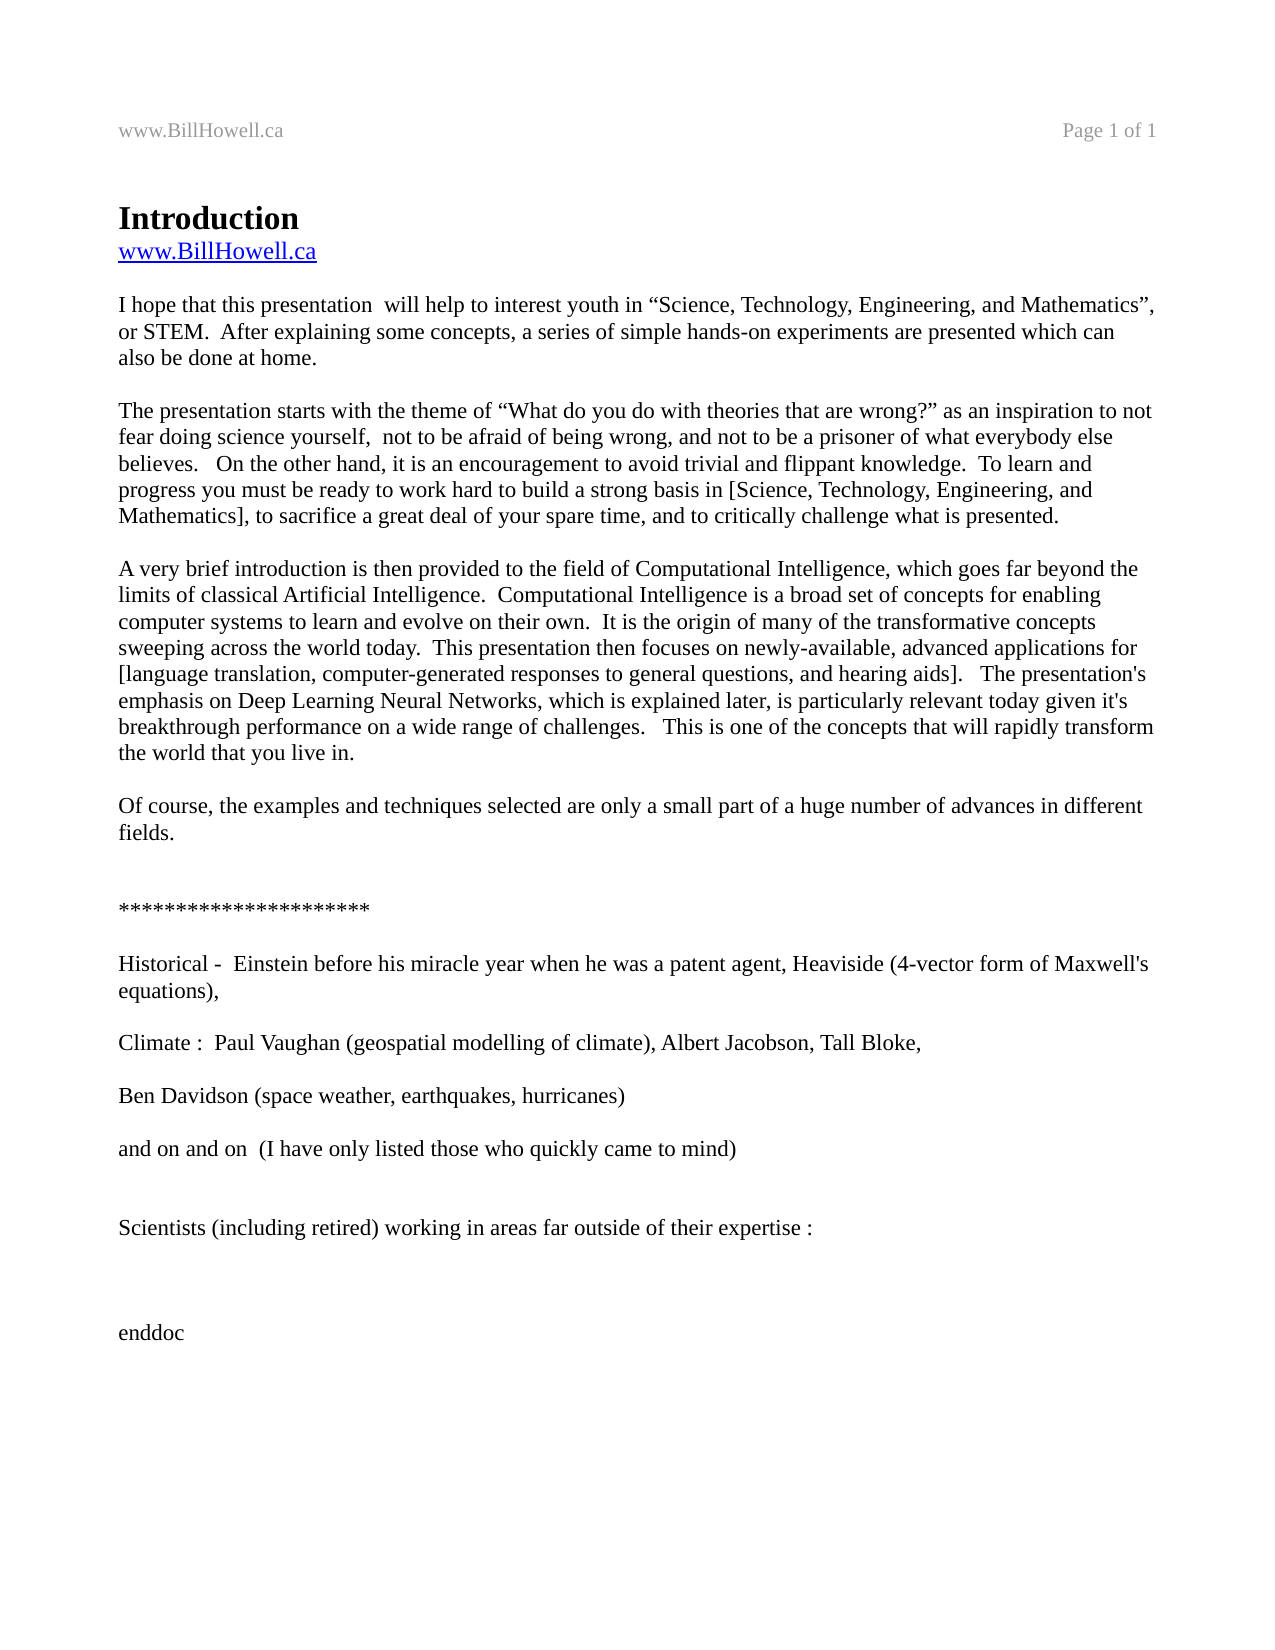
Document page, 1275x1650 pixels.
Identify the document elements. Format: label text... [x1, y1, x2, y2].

text Of course, the examples and techniques selected are only a small part of a huge number of advances in different fields. [118, 792, 1157, 845]
text The presentation starts with the theme of “What do you do with theories that are wrong?” as an inspiration to not fear doing science yourself, not to be afraid of being wrong, and not to be a prisoner of what everybody else believes. On the other hand, it is an encouragement to avoid trivial and flippant knowledge. To learn and progress you must be ready to work hard to build a strong basis in [Science, Technology, Engineering, and Mathematics], to sacrifice a great deal of your spare time, and to critically challenge what is presented. [118, 397, 1157, 529]
text Historical - Einstein before his miracle year when he was a patent agent, Heaviside (4-vector form of Maxwell's equations), [118, 950, 1157, 1003]
text www.BillHowell.ca [118, 236, 1157, 265]
text A very brief introduction is then provided to the field of Computational Intelligence, which goes far beyond the limits of classical Artificial Intelligence. Computational Intelligence is a broad set of concepts for enabling computer systems to learn and evolve on their own. It is the origin of many of the transformative concepts sweeping across the world today. This presentation then focuses on newly-available, advanced applications for [language translation, computer-generated responses to general questions, and hearing aids]. The presentation's emphasis on Deep Learning Neural Networks, which is explained later, is particularly relevant today given it's breakthrough performance on a wide range of challenges. This is one of the concepts that will rapidly transform the world that you live in. [118, 555, 1157, 766]
text and on and on (I have only listed those who quickly came to mind) [118, 1135, 1157, 1161]
text enddoc [118, 1319, 1157, 1346]
text ********************** [118, 898, 1157, 924]
text Climate : Paul Vaughan (geospatial modelling of climate), Albert Jacobson, Tall Bloke, [118, 1029, 1157, 1056]
text Introduction [118, 198, 1157, 236]
text Scientists (including retired) working in areas far outside of their expertise : [118, 1214, 1157, 1240]
text Ben Davidson (space weather, earthquakes, hurricanes) [118, 1082, 1157, 1108]
text I hope that this presentation will help to interest youth in “Science, Technology, Engineering, and Mathematics”, or STEM. After explaining some concepts, a series of simple hands-on experiments are presented which can also be done at home. [118, 291, 1157, 371]
